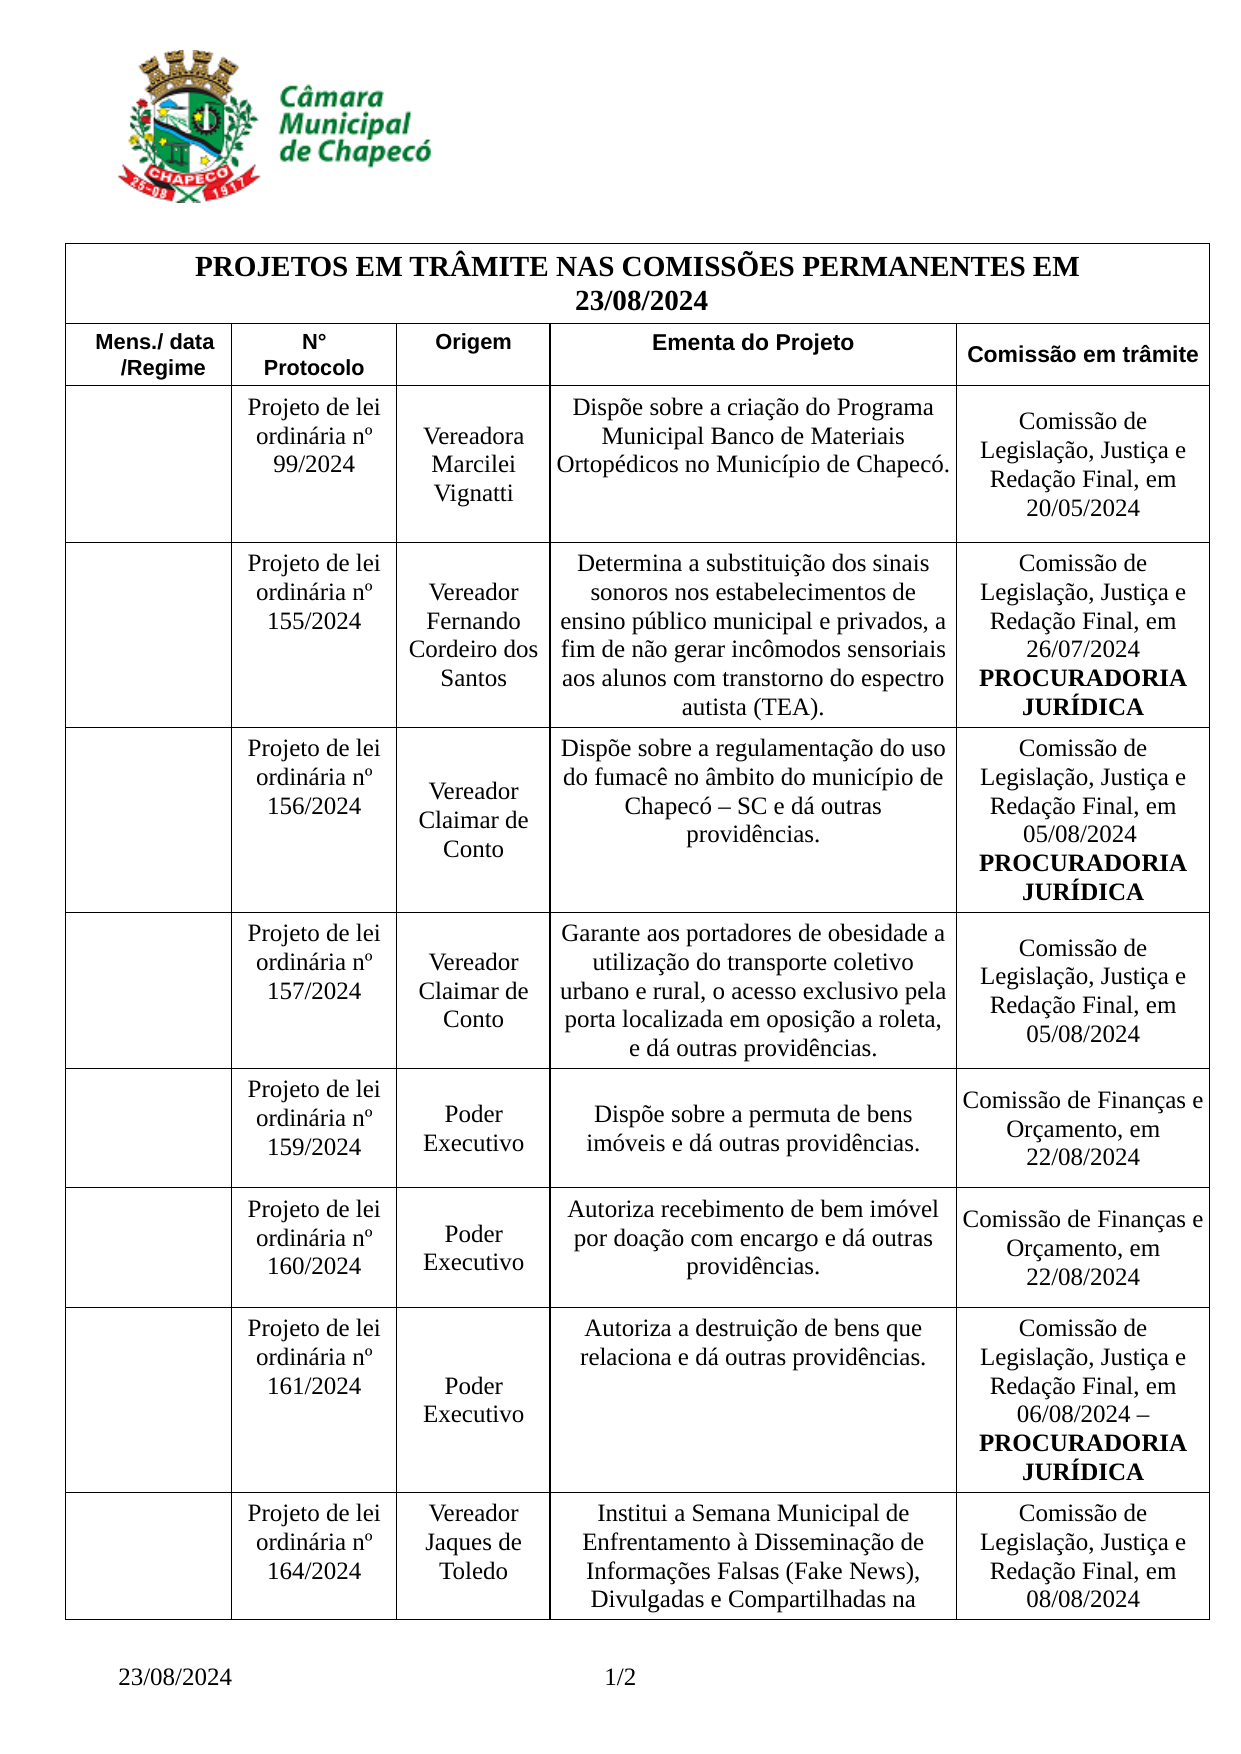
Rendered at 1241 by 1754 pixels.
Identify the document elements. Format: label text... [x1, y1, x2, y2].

table_cell Autoriza a destruição de bens que relaciona e dá outras providências. [551, 1308, 956, 1492]
table_cell Comissão de Legislação, Justiça e Redação Final, em 05/08/2024 PROCURADORIA JURÍDICA [957, 728, 1209, 912]
table_cell Autoriza recebimento de bem imóvel por doação com encargo e dá outras providências. [551, 1188, 956, 1307]
table_cell Projeto de lei ordinária nº 160/2024 [232, 1188, 396, 1307]
table_cell Poder Executivo [397, 1069, 549, 1187]
table_cell Vereador Jaques de Toledo [397, 1493, 549, 1619]
table_cell [66, 1188, 231, 1307]
table_cell Projeto de lei ordinária nº 157/2024 [232, 913, 396, 1068]
table_cell N° Protocolo [232, 324, 396, 385]
table_cell Comissão de Legislação, Justiça e Redação Final, em 06/08/2024 – PROCURADORIA JURÍDICA [957, 1308, 1209, 1492]
table_cell Origem [397, 324, 549, 385]
table_cell Vereador Fernando Cordeiro dos Santos [397, 543, 549, 727]
table_cell Projeto de lei ordinária nº 161/2024 [232, 1308, 396, 1492]
table_cell Dispõe sobre a regulamentação do uso do fumacê no âmbito do município de Chapecó – SC e dá outras providências. [551, 728, 956, 912]
table_cell Comissão de Finanças e Orçamento, em 22/08/2024 [957, 1069, 1209, 1187]
table_cell Vereador Claimar de Conto [397, 728, 549, 912]
table_cell Comissão em trâmite [957, 324, 1209, 385]
table_cell Comissão de Legislação, Justiça e Redação Final, em 20/05/2024 [957, 386, 1209, 542]
table_cell [66, 386, 231, 542]
picture [118, 50, 431, 203]
table_header PROJETOS EM TRÂMITE NAS COMISSÕES PERMANENTES EM 23/08/2024 [66, 244, 1209, 322]
table_cell [66, 543, 231, 727]
table_cell [66, 1308, 231, 1492]
table_cell Projeto de lei ordinária nº 159/2024 [232, 1069, 396, 1187]
table_cell Projeto de lei ordinária nº 156/2024 [232, 728, 396, 912]
table_cell Determina a substituição dos sinais sonoros nos estabelecimentos de ensino público municipal e privados, a fim de não gerar incômodos sensoriais aos alunos com transtorno do espectro autista (TEA). [551, 543, 956, 727]
table_cell Comissão de Finanças e Orçamento, em 22/08/2024 [957, 1188, 1209, 1307]
table_cell Mens./ data /Regime [66, 324, 231, 385]
table_cell Dispõe sobre a permuta de bens imóveis e dá outras providências. [551, 1069, 956, 1187]
table_cell Institui a Semana Municipal de Enfrentamento à Disseminação de Informações Falsas (Fake News), Divulgadas e Compartilhadas na [551, 1493, 956, 1619]
table_cell Projeto de lei ordinária nº 164/2024 [232, 1493, 396, 1619]
table_cell Ementa do Projeto [551, 324, 956, 385]
table_cell Comissão de Legislação, Justiça e Redação Final, em 26/07/2024 PROCURADORIA JURÍDICA [957, 543, 1209, 727]
table_cell Garante aos portadores de obesidade a utilização do transporte coletivo urbano e rural, o acesso exclusivo pela porta localizada em oposição a roleta, e dá outras providências. [551, 913, 956, 1068]
table_cell [66, 728, 231, 912]
table_cell [66, 1069, 231, 1187]
table_cell Comissão de Legislação, Justiça e Redação Final, em 05/08/2024 [957, 913, 1209, 1068]
table_cell [66, 1493, 231, 1619]
table_cell [66, 913, 231, 1068]
table_cell Poder Executivo [397, 1308, 549, 1492]
table_cell Vereadora Marcilei Vignatti [397, 386, 549, 542]
table_cell Projeto de lei ordinária nº 99/2024 [232, 386, 396, 542]
table_cell Vereador Claimar de Conto [397, 913, 549, 1068]
table_cell Dispõe sobre a criação do Programa Municipal Banco de Materiais Ortopédicos no Município de Chapecó. [551, 386, 956, 542]
table_cell Comissão de Legislação, Justiça e Redação Final, em 08/08/2024 [957, 1493, 1209, 1619]
table_cell Poder Executivo [397, 1188, 549, 1307]
table_cell Projeto de lei ordinária nº 155/2024 [232, 543, 396, 727]
